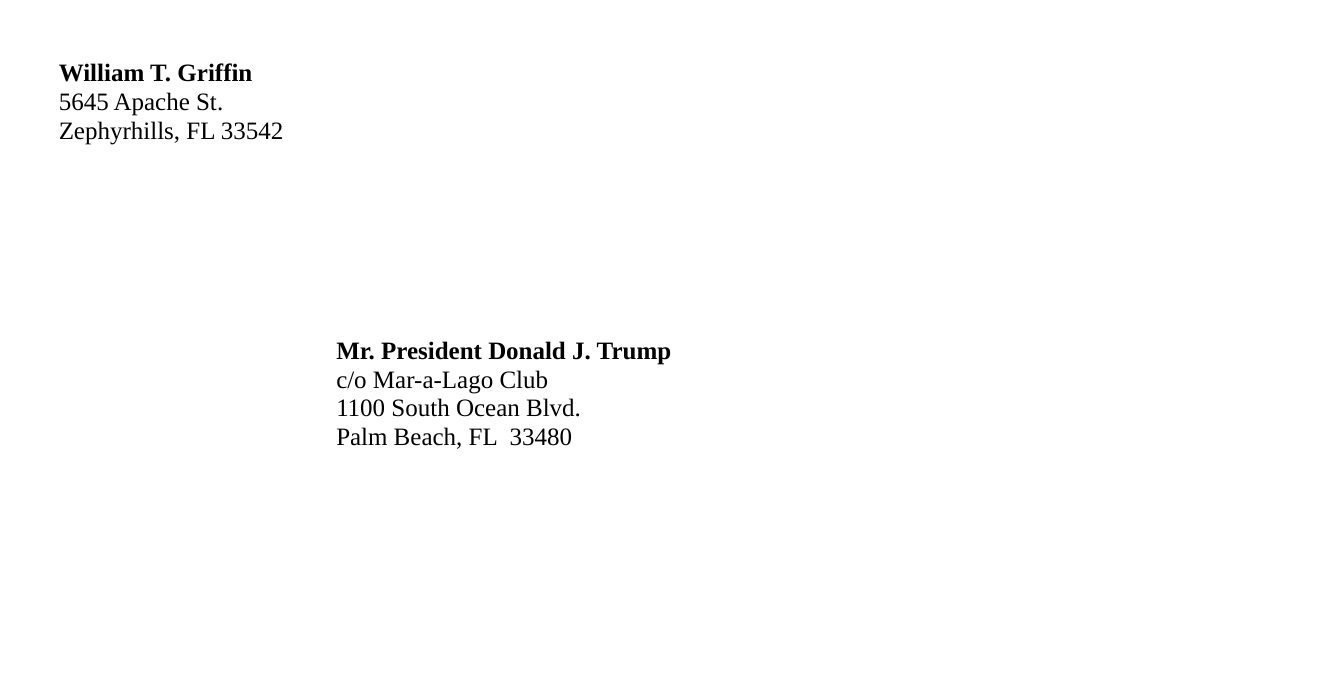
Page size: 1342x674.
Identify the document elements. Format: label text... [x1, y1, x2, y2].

text William T. Griffin 5645 Apache St. Zephyrhills, FL 33542 [58, 58, 336, 145]
text Mr. President Donald J. Trump c/o Mar-a-Lago Club 1100 South Ocean Blvd. Palm Beach, FL 33480 [336, 336, 1282, 451]
